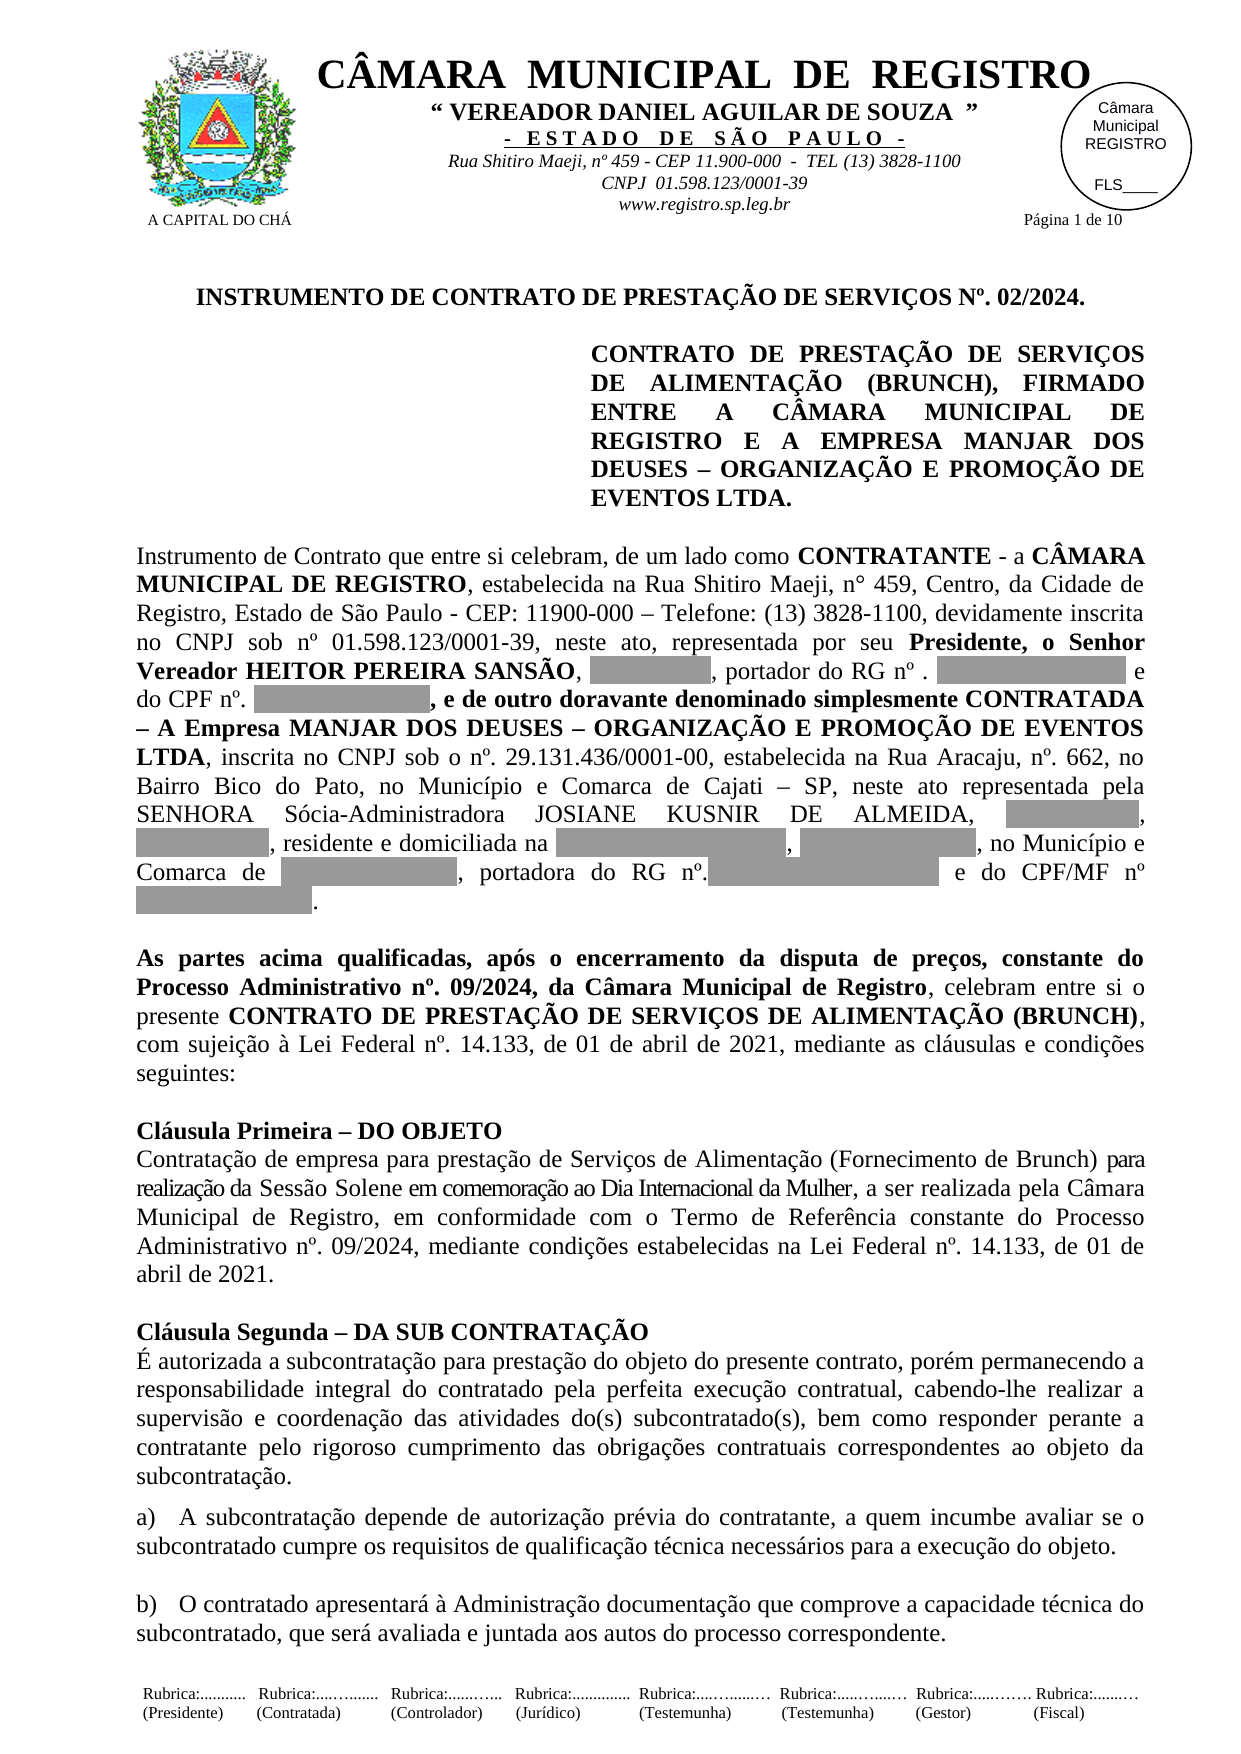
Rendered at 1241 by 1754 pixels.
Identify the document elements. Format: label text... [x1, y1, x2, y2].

list Contratação de empresa para prestação de Serviços de Alimentação (Fornecimento de Brunch) para realização da Sessão Solene em comemoração ao Dia Internacional da Mulher, a ser realizada pela Câmara Municipal de Registro, em conformidade com o Termo de Referência constante do Processo Administrativo nº. 09/2024, mediante condições estabelecidas na Lei Federal nº. 14.133, de 01 de abril de 2021. [136, 1144, 1145, 1288]
text CONTRATO DE PRESTAÇÃO DE SERVIÇOS DE ALIMENTAÇÃO (BRUNCH), FIRMADO ENTRE A CÂMARA MUNICIPAL DE REGISTRO E A EMPRESA MANJAR DOS DEUSES – ORGANIZAÇÃO E PROMOÇÃO DE EVENTOS LTDA. [591, 339, 1145, 512]
list b) O contratado apresentará à Administração documentação que comprove a capacidade técnica do subcontratado, que será avaliada e juntada aos autos do processo correspondente. [136, 1589, 1145, 1647]
text Cláusula Segunda – DA SUB CONTRATAÇÃO [136, 1317, 1145, 1346]
text É autorizada a subcontratação para prestação do objeto do presente contrato, porém permanecendo a responsabilidade integral do contratado pela perfeita execução contratual, cabendo-lhe realizar a supervisão e coordenação das atividades do(s) subcontratado(s), bem como responder perante a contratante pelo rigoroso cumprimento das obrigações contratuais correspondentes ao objeto da subcontratação. [136, 1346, 1145, 1489]
text As partes acima qualificadas, após o encerramento da disputa de preços, constante do Processo Administrativo nº. 09/2024, da Câmara Municipal de Registro, celebram entre si o presente CONTRATO DE PRESTAÇÃO DE SERVIÇOS DE ALIMENTAÇÃO (BRUNCH), com sujeição à Lei Federal nº. 14.133, de 01 de abril de 2021, mediante as cláusulas e condições seguintes: [136, 943, 1145, 1087]
text Instrumento de Contrato que entre si celebram, de um lado como CONTRATANTE - a CÂMARA MUNICIPAL DE REGISTRO, estabelecida na Rua Shitiro Maeji, n° 459, Centro, da Cidade de Registro, Estado de São Paulo - CEP: 11900-000 – Telefone: (13) 3828-1100, devidamente inscrita no CNPJ sob nº 01.598.123/0001-39, neste ato, representada por seu Presidente, o Senhor Vereador HEITOR PEREIRA SANSÃO, XXXXXXx, portador do RG nº . XXXXXXxxxxXx e do CPF nº. XXXXXXxxxxX, e de outro doravante denominado simplesmente CONTRATADA – A Empresa MANJAR DOS DEUSES – ORGANIZAÇÃO E PROMOÇÃO DE EVENTOS LTDA, inscrita no CNPJ sob o nº. 29.131.436/0001-00, estabelecida na Rua Aracaju, nº. 662, no Bairro Bico do Pato, no Município e Comarca de Cajati – SP, neste ato representada pela SENHORA Sócia-Administradora JOSIANE KUSNIR DE ALMEIDA, XXXXXXxx, XXXXXXxx, residente e domiciliada na XXXXXXxxxxXXXX, XXXXXXxxxxX, no Município e Comarca de XXXXXXxxxxX, portadora do RG nº.XXXXXXxxxxXXXX e do CPF/MF nº XXXXXXxxxxX. [136, 541, 1145, 914]
text Cláusula Primeira – DO OBJETO [136, 1116, 1145, 1144]
text INSTRUMENTO DE CONTRATO DE PRESTAÇÃO DE SERVIÇOS Nº. 02/2024. [136, 282, 1145, 311]
list a) A subcontratação depende de autorização prévia do contratante, a quem incumbe avaliar se o subcontratado cumpre os requisitos de qualificação técnica necessários para a execução do objeto. [136, 1502, 1145, 1559]
